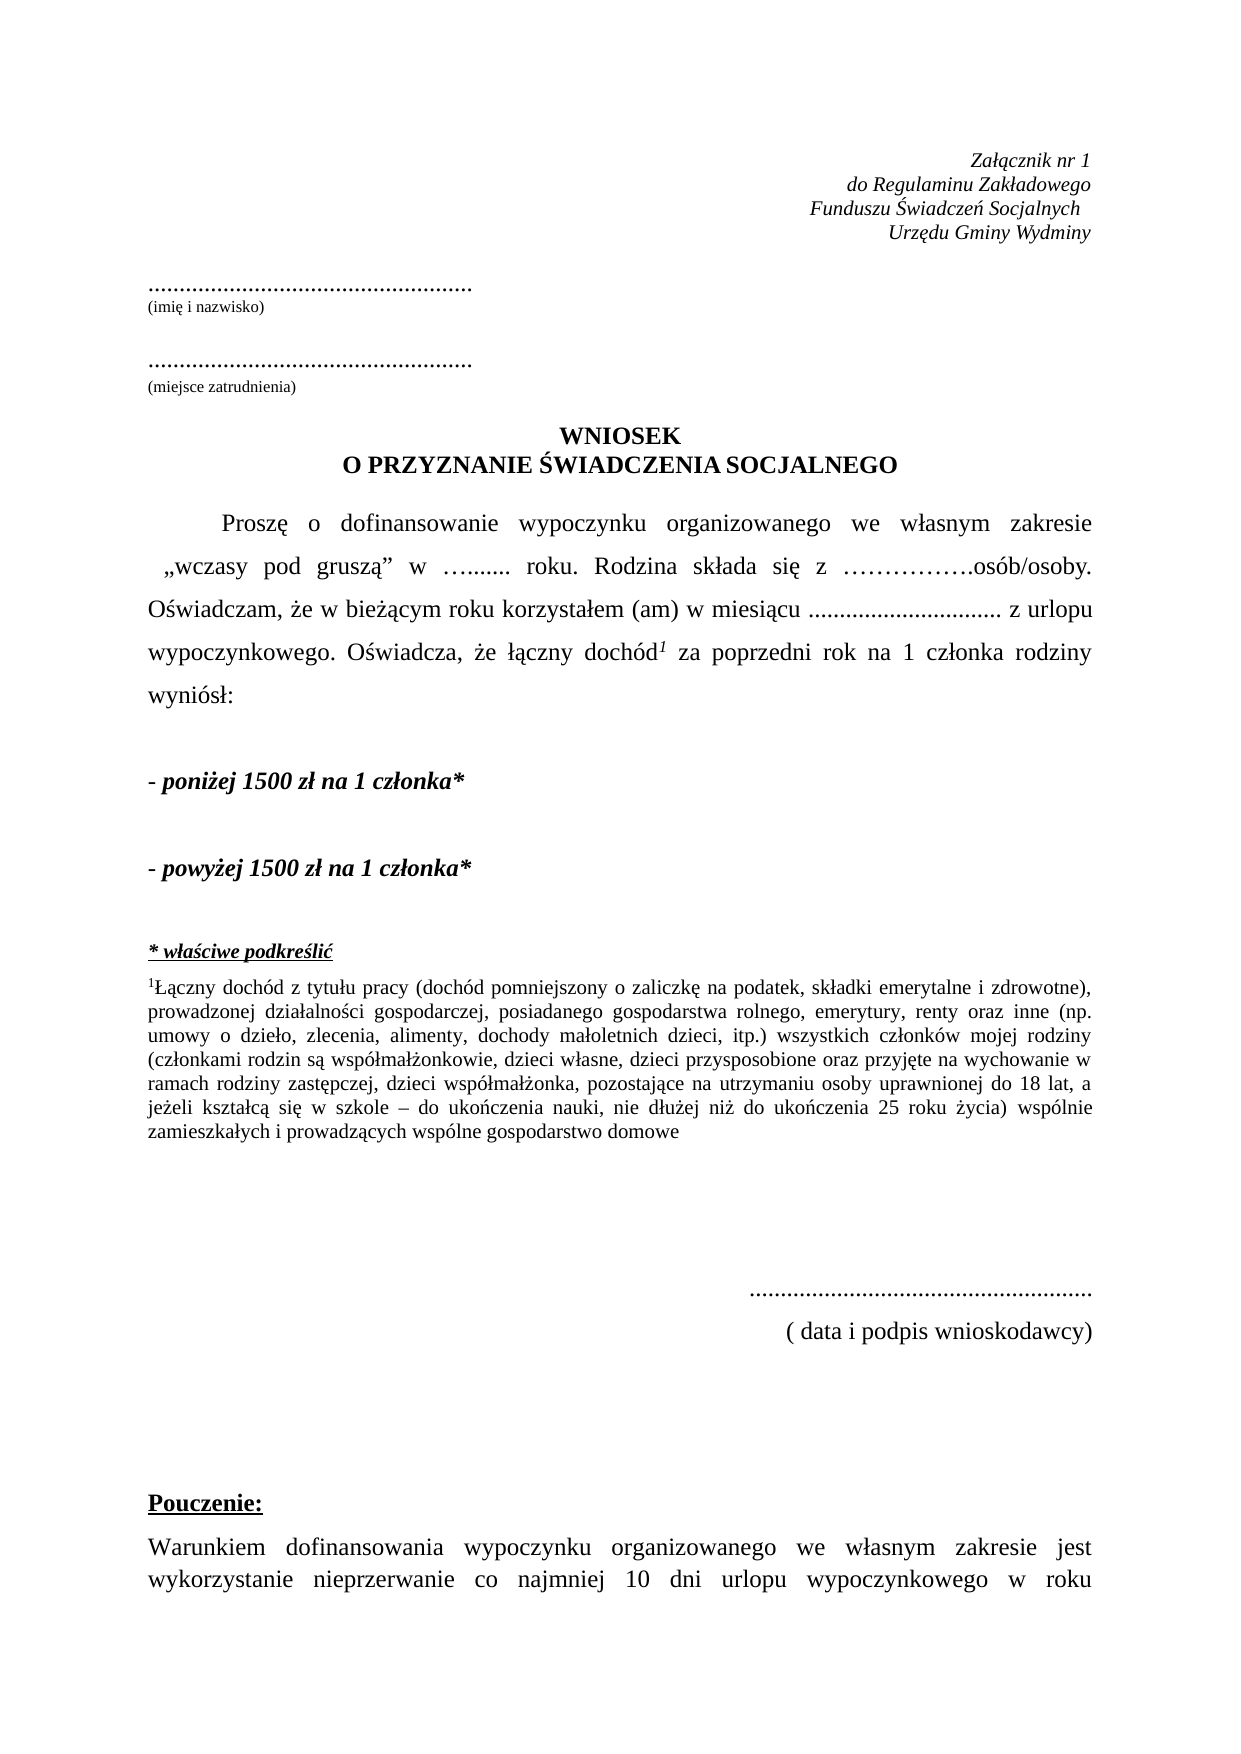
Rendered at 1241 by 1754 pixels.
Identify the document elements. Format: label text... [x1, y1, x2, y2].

text * właściwe podkreślić [148, 939, 1093, 963]
text (imię i nazwisko) [148, 297, 1093, 316]
text WNIOSEK [148, 421, 1093, 450]
text .................................................... [148, 344, 1093, 373]
text 1Łączny dochód z tytułu pracy (dochód pomniejszony o zaliczkę na podatek, składki emerytalne i zdrowotne), prowadzonej działalności gospodarczej, posiadanego gospodarstwa rolnego, emerytury, renty oraz inne (np. umowy o dzieło, zlecenia, alimenty, dochody małoletnich dzieci, itp.) wszystkich członków mojej rodziny (członkami rodzin są współmałżonkowie, dzieci własne, dzieci przysposobione oraz przyjęte na wychowanie w ramach rodziny zastępczej, dzieci współmałżonka, pozostające na utrzymaniu osoby uprawnionej do 18 lat, a jeżeli kształcą się w szkole – do ukończenia nauki, nie dłużej niż do ukończenia 25 roku życia) wspólnie zamieszkałych i prowadzących wspólne gospodarstwo domowe [148, 975, 1093, 1143]
text Proszę o dofinansowanie wypoczynku organizowanego we własnym zakresie „wczasy pod gruszą” w …....... roku. Rodzina składa się z …………….osób/osoby. Oświadczam, że w bieżącym roku korzystałem (am) w miesiącu ............................... z urlopu wypoczynkowego. Oświadcza, że łączny dochód1 za poprzedni rok na 1 członka rodziny wyniósł: [148, 508, 1093, 709]
text ....................................................... [148, 1273, 1093, 1302]
text Urzędu Gminy Wydminy [148, 220, 1093, 244]
text do Regulaminu Zakładowego [148, 172, 1093, 196]
text O PRZYZNANIE ŚWIADCZENIA SOCJALNEGO [148, 450, 1093, 479]
text Pouczenie: [148, 1488, 1093, 1517]
text - powyżej 1500 zł na 1 członka* [148, 853, 1093, 881]
text Załącznik nr 1 [516, 148, 1093, 172]
text Funduszu Świadczeń Socjalnych [148, 196, 1093, 220]
text - poniżej 1500 zł na 1 członka* [148, 766, 1093, 795]
text ( data i podpis wnioskodawcy) [148, 1316, 1093, 1345]
text (miejsce zatrudnienia) [148, 373, 1093, 397]
text .................................................... [148, 268, 1093, 297]
text Warunkiem dofinansowania wypoczynku organizowanego we własnym zakresie jest wykorzystanie nieprzerwanie co najmniej 10 dni urlopu wypoczynkowego w roku [148, 1532, 1093, 1593]
